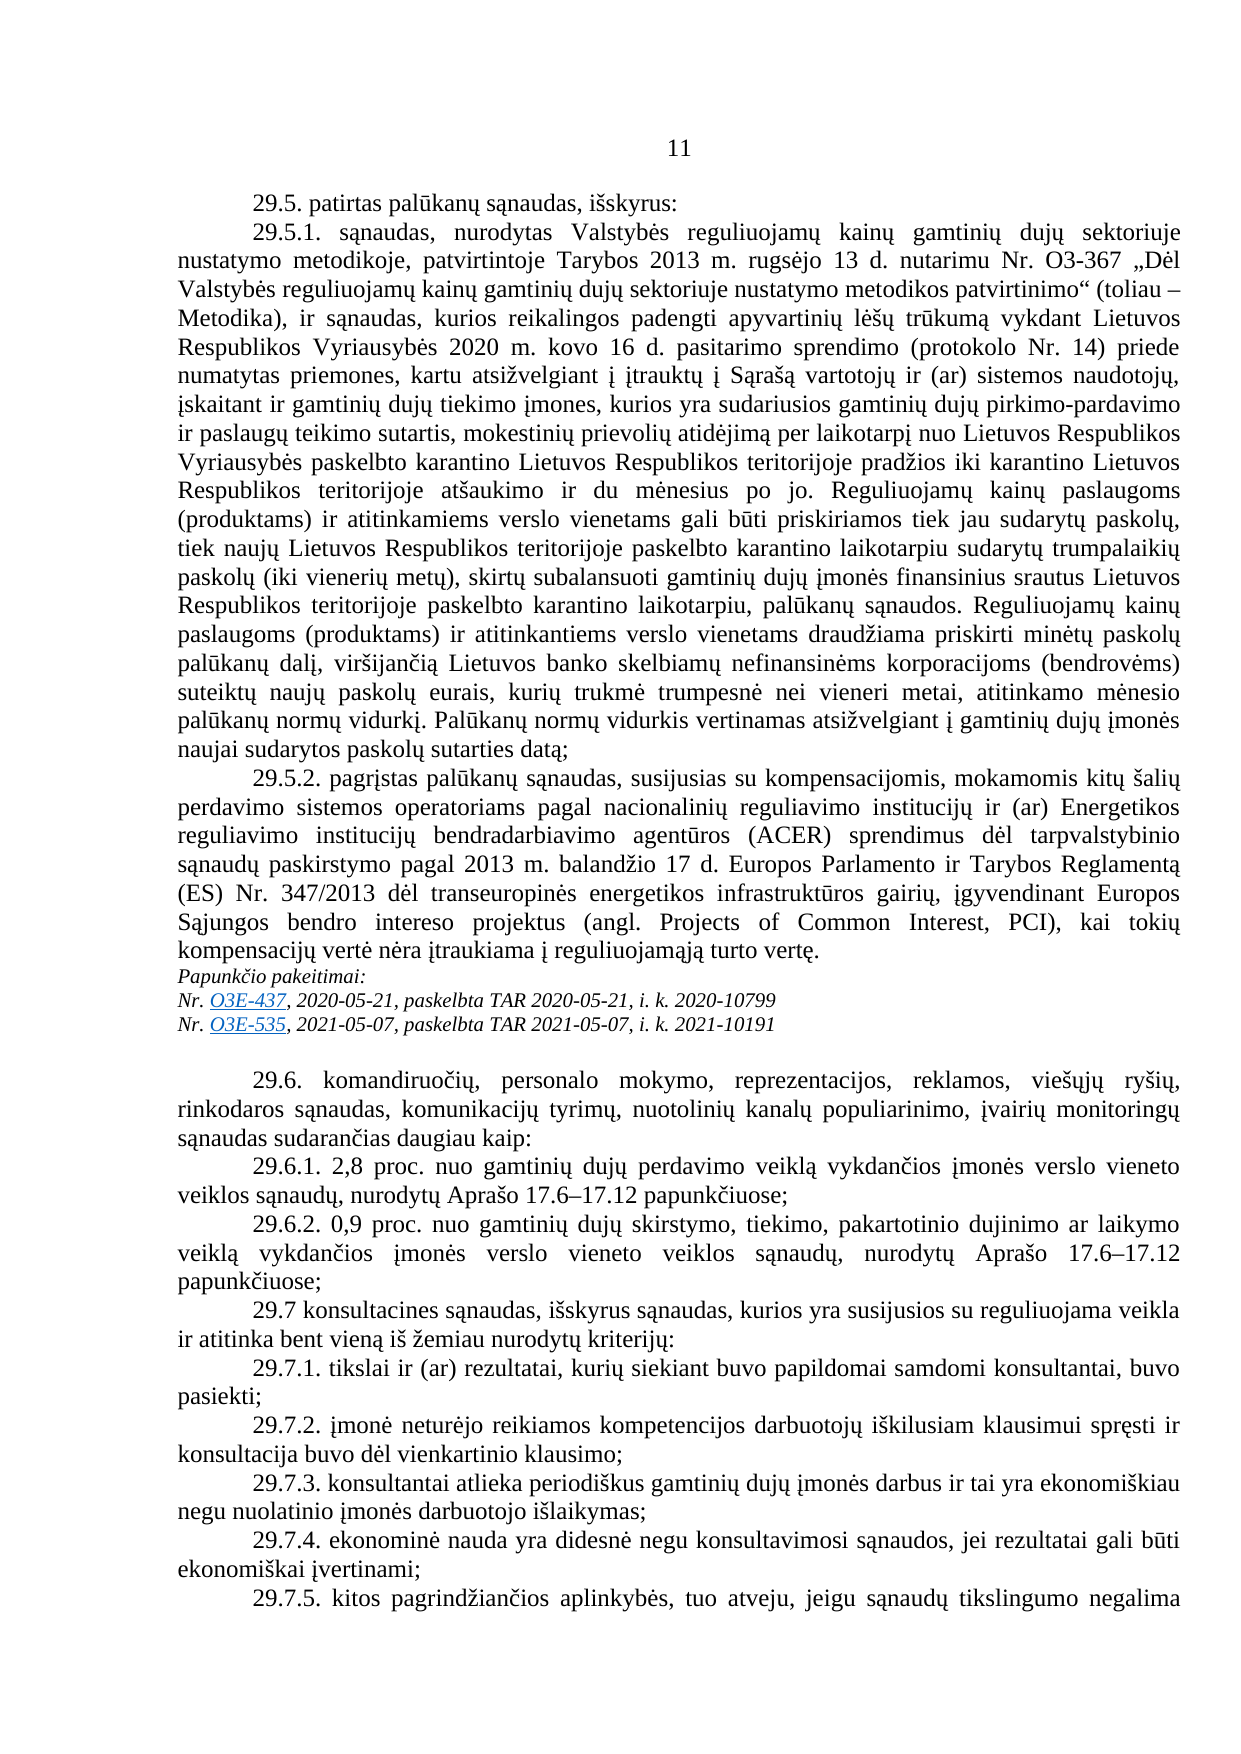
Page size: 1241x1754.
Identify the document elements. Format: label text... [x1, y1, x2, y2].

text 29.7.1. tikslai ir (ar) rezultatai, kurių siekiant buvo papildomai samdomi konsultantai, buvo pasiekti; [177, 1353, 1181, 1410]
text 29.7.2. įmonė neturėjo reikiamos kompetencijos darbuotojų iškilusiam klausimui spręsti ir konsultacija buvo dėl vienkartinio klausimo; [177, 1410, 1181, 1468]
text 29.5.2. pagrįstas palūkanų sąnaudas, susijusias su kompensacijomis, mokamomis kitų šalių perdavimo sistemos operatoriams pagal nacionalinių reguliavimo institucijų ir (ar) Energetikos reguliavimo institucijų bendradarbiavimo agentūros (ACER) sprendimus dėl tarpvalstybinio sąnaudų paskirstymo pagal 2013 m. balandžio 17 d. Europos Parlamento ir Tarybos Reglamentą (ES) Nr. 347/2013 dėl transeuropinės energetikos infrastruktūros gairių, įgyvendinant Europos Sąjungos bendro intereso projektus (angl. Projects of Common Interest, PCI), kai tokių kompensacijų vertė nėra įtraukiama į reguliuojamąją turto vertę. [177, 763, 1181, 964]
text 29.5. patirtas palūkanų sąnaudas, išskyrus: [177, 188, 1181, 217]
text 29.6.1. 2,8 proc. nuo gamtinių dujų perdavimo veiklą vykdančios įmonės verslo vieneto veiklos sąnaudų, nurodytų Aprašo 17.6–17.12 papunkčiuose; [177, 1151, 1181, 1209]
text 29.6.2. 0,9 proc. nuo gamtinių dujų skirstymo, tiekimo, pakartotinio dujinimo ar laikymo veiklą vykdančios įmonės verslo vieneto veiklos sąnaudų, nurodytų Aprašo 17.6–17.12 papunkčiuose; [177, 1209, 1181, 1295]
text 29.7 konsultacines sąnaudas, išskyrus sąnaudas, kurios yra susijusios su reguliuojama veikla ir atitinka bent vieną iš žemiau nurodytų kriterijų: [177, 1295, 1181, 1353]
text 29.7.5. kitos pagrindžiančios aplinkybės, tuo atveju, jeigu sąnaudų tikslingumo negalima [177, 1583, 1181, 1611]
text 29.6. komandiruočių, personalo mokymo, reprezentacijos, reklamos, viešųjų ryšių, rinkodaros sąnaudas, komunikacijų tyrimų, nuotolinių kanalų populiarinimo, įvairių monitoringų sąnaudas sudarančias daugiau kaip: [177, 1065, 1181, 1151]
text Nr. O3E-437, 2020-05-21, paskelbta TAR 2020-05-21, i. k. 2020-10799 [177, 988, 1181, 1012]
text 29.7.3. konsultantai atlieka periodiškus gamtinių dujų įmonės darbus ir tai yra ekonomiškiau negu nuolatinio įmonės darbuotojo išlaikymas; [177, 1468, 1181, 1525]
text Papunkčio pakeitimai: [177, 964, 1181, 988]
text 29.7.4. ekonominė nauda yra didesnė negu konsultavimosi sąnaudos, jei rezultatai gali būti ekonomiškai įvertinami; [177, 1525, 1181, 1583]
text Nr. O3E-535, 2021-05-07, paskelbta TAR 2021-05-07, i. k. 2021-10191 [177, 1012, 1181, 1036]
text 29.5.1. sąnaudas, nurodytas Valstybės reguliuojamų kainų gamtinių dujų sektoriuje nustatymo metodikoje, patvirtintoje Tarybos 2013 m. rugsėjo 13 d. nutarimu Nr. O3-367 „Dėl Valstybės reguliuojamų kainų gamtinių dujų sektoriuje nustatymo metodikos patvirtinimo“ (toliau – Metodika), ir sąnaudas, kurios reikalingos padengti apyvartinių lėšų trūkumą vykdant Lietuvos Respublikos Vyriausybės 2020 m. kovo 16 d. pasitarimo sprendimo (protokolo Nr. 14) priede numatytas priemones, kartu atsižvelgiant į įtrauktų į Sąrašą vartotojų ir (ar) sistemos naudotojų, įskaitant ir gamtinių dujų tiekimo įmones, kurios yra sudariusios gamtinių dujų pirkimo-pardavimo ir paslaugų teikimo sutartis, mokestinių prievolių atidėjimą per laikotarpį nuo Lietuvos Respublikos Vyriausybės paskelbto karantino Lietuvos Respublikos teritorijoje pradžios iki karantino Lietuvos Respublikos teritorijoje atšaukimo ir du mėnesius po jo. Reguliuojamų kainų paslaugoms (produktams) ir atitinkamiems verslo vienetams gali būti priskiriamos tiek jau sudarytų paskolų, tiek naujų Lietuvos Respublikos teritorijoje paskelbto karantino laikotarpiu sudarytų trumpalaikių paskolų (iki vienerių metų), skirtų subalansuoti gamtinių dujų įmonės finansinius srautus Lietuvos Respublikos teritorijoje paskelbto karantino laikotarpiu, palūkanų sąnaudos. Reguliuojamų kainų paslaugoms (produktams) ir atitinkantiems verslo vienetams draudžiama priskirti minėtų paskolų palūkanų dalį, viršijančią Lietuvos banko skelbiamų nefinansinėms korporacijoms (bendrovėms) suteiktų naujų paskolų eurais, kurių trukmė trumpesnė nei vieneri metai, atitinkamo mėnesio palūkanų normų vidurkį. Palūkanų normų vidurkis vertinamas atsižvelgiant į gamtinių dujų įmonės naujai sudarytos paskolų sutarties datą; [177, 217, 1181, 763]
